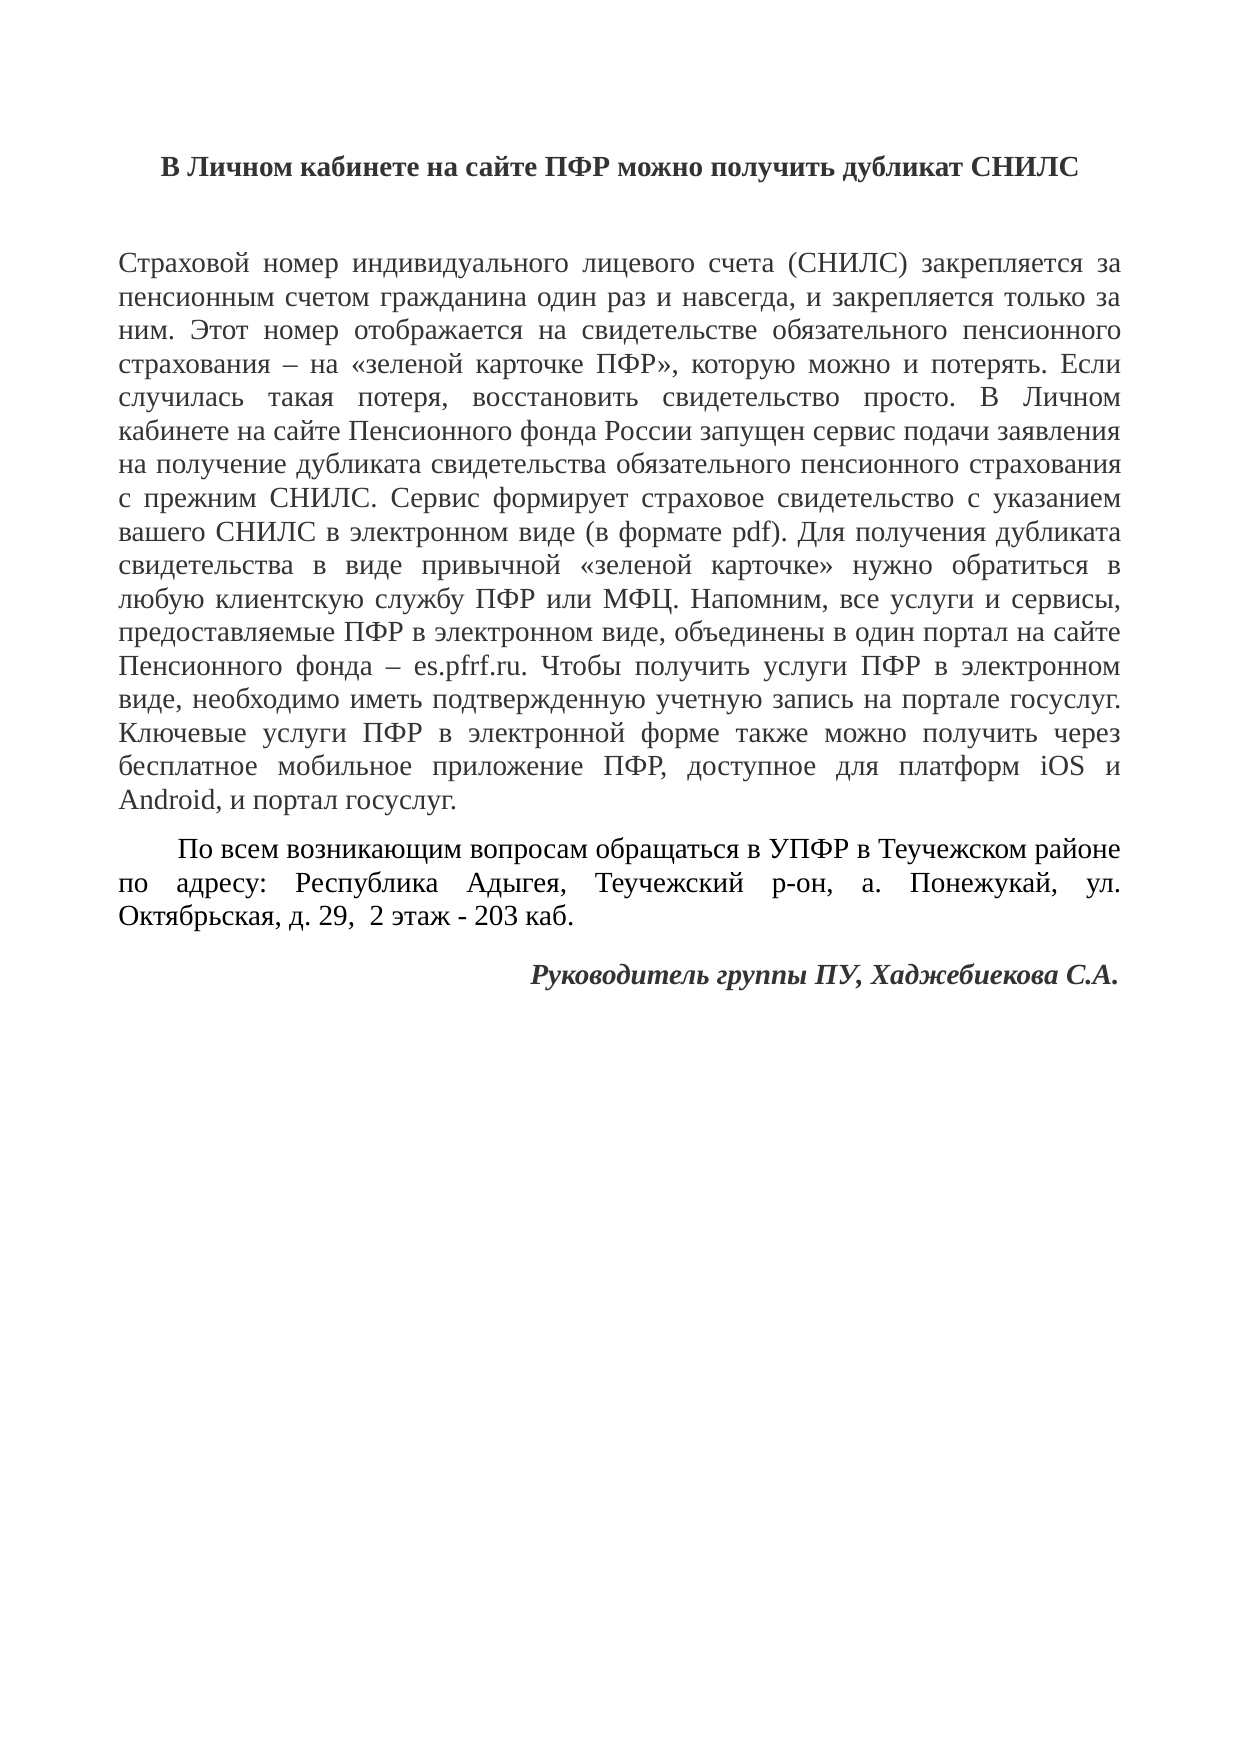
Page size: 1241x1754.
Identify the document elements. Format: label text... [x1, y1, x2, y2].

text Руководитель группы ПУ, Хаджебиекова С.А. [118, 957, 1122, 990]
text В Личном кабинете на сайте ПФР можно получить дубликат СНИЛС [118, 149, 1122, 183]
text Страховой номер индивидуального лицевого счета (СНИЛС) закрепляется за пенсионным счетом гражданина один раз и навсегда, и закрепляется только за ним. Этот номер отображается на свидетельстве обязательного пенсионного страхования – на «зеленой карточке ПФР», которую можно и потерять. Если случилась такая потеря, восстановить свидетельство просто. В Личном кабинете на сайте Пенсионного фонда России запущен сервис подачи заявления на получение дубликата свидетельства обязательного пенсионного страхования с прежним СНИЛС. Сервис формирует страховое свидетельство с указанием вашего СНИЛС в электронном виде (в формате pdf). Для получения дубликата свидетельства в виде привычной «зеленой карточке» нужно обратиться в любую клиентскую службу ПФР или МФЦ. Напомним, все услуги и сервисы, предоставляемые ПФР в электронном виде, объединены в один портал на сайте Пенсионного фонда – es.pfrf.ru. Чтобы получить услуги ПФР в электронном виде, необходимо иметь подтвержденную учетную запись на портале госуслуг. Ключевые услуги ПФР в электронной форме также можно получить через бесплатное мобильное приложение ПФР, доступное для платформ iOS и Android, и портал госуслуг. [118, 245, 1122, 816]
text По всем возникающим вопросам обращаться в УПФР в Теучежском районе по адресу: Республика Адыгея, Теучежский р-он, а. Понежукай, ул. Октябрьская, д. 29, 2 этаж - 203 каб. [118, 831, 1122, 932]
